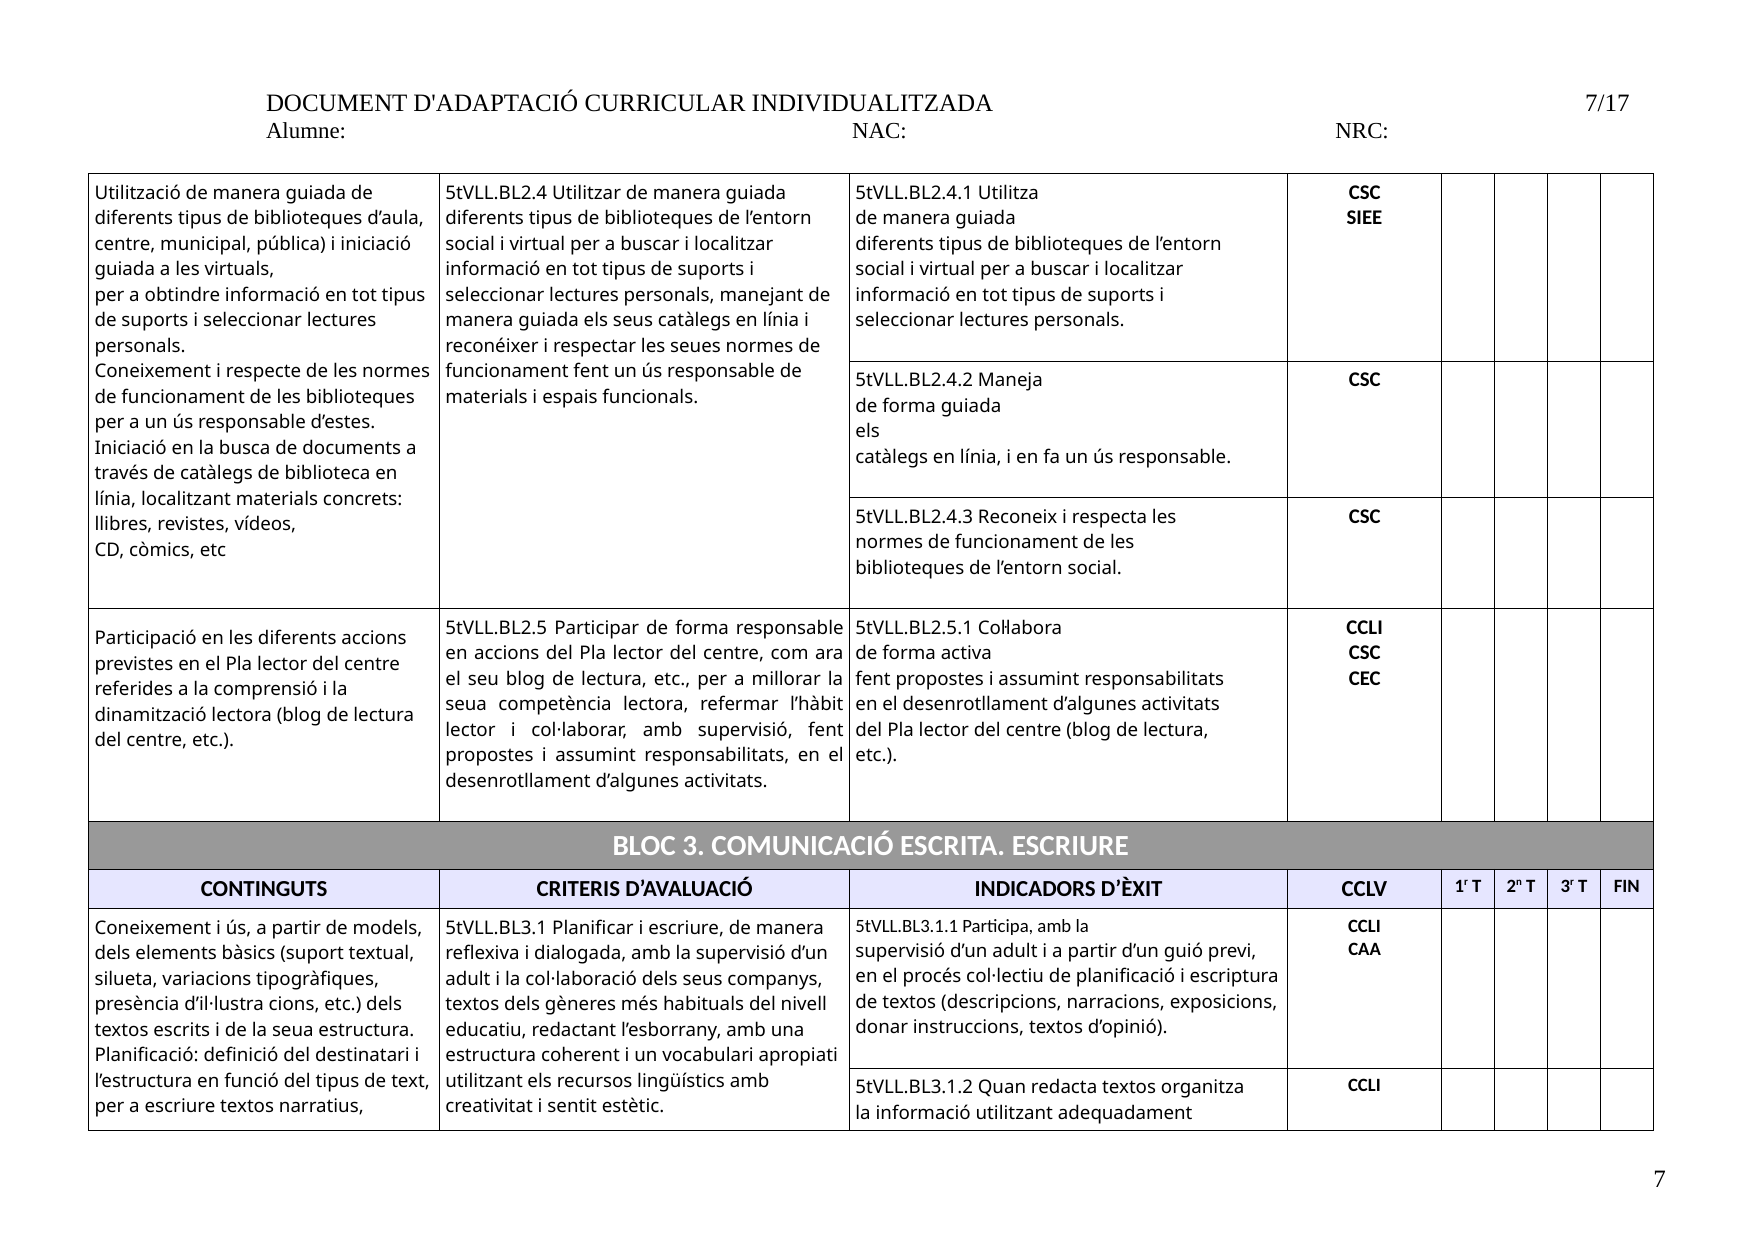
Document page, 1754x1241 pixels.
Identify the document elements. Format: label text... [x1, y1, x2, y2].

table_cell [1601, 174, 1653, 361]
table_cell Utilització de manera guiada de diferents tipus de biblioteques d’aula, centre, municipal, pública) i iniciació guiada a les virtuals, per a obtindre informació en tot tipus de suports i seleccionar lectures personals. Coneixement i respecte de les normes de funcionament de les biblioteques per a un ús responsable d’estes. Iniciació en la busca de documents a través de catàlegs de biblioteca en línia, localitzant materials concrets: llibres, revistes, vídeos, CD, còmics, etc [89, 174, 439, 608]
table_cell INDICADORS D’ÈXIT [850, 870, 1287, 908]
table_cell [1495, 498, 1547, 608]
table_cell [1601, 609, 1653, 821]
table_cell 1r T [1442, 870, 1494, 908]
table_cell CRITERIS D’AVALUACIÓ [440, 870, 849, 908]
table_cell 5tVLL.BL3.1.1 Participa, amb la supervisió d’un adult i a partir d’un guió previ, en el procés col·lectiu de planificació i escriptura de textos (descripcions, narracions, exposicions, donar instruccions, textos d’opinió). [850, 909, 1287, 1068]
table_cell CCLI CAA [1288, 909, 1441, 1068]
table_cell [1495, 909, 1547, 1068]
table_cell CSC SIEE [1288, 174, 1441, 361]
table_cell Coneixement i ús, a partir de models, dels elements bàsics (suport textual, silueta, variacions tipogràfiques, presència d’il·lustra cions, etc.) dels textos escrits i de la seua estructura. Planificació: definició del destinatari i l’estructura en funció del tipus de text, per a escriure textos narratius, [89, 909, 439, 1130]
table_cell CSC [1288, 498, 1441, 608]
table_cell [1548, 498, 1600, 608]
table_cell 5tVLL.BL2.5 Participar de forma responsable en accions del Pla lector del centre, com ara el seu blog de lectura, etc., per a millorar la seua competència lectora, refermar l’hàbit lector i col·laborar, amb supervisió, fent propostes i assumint responsabilitats, en el desenrotllament d’algunes activitats. [440, 609, 849, 821]
table_cell 5tVLL.BL2.4.2 Maneja de forma guiada els catàlegs en línia, i en fa un ús responsable. [850, 362, 1287, 497]
table_cell [1601, 1069, 1653, 1130]
table_cell FIN [1601, 870, 1653, 908]
table_cell [1601, 362, 1653, 497]
table_cell Participació en les diferents accions previstes en el Pla lector del centre referides a la comprensió i la dinamització lectora (blog de lectura del centre, etc.). [89, 609, 439, 821]
table_cell [1442, 174, 1494, 361]
table_cell [1548, 1069, 1600, 1130]
table_cell [1601, 909, 1653, 1068]
table_cell 5tVLL.BL2.4.1 Utilitza de manera guiada diferents tipus de biblioteques de l’entorn social i virtual per a buscar i localitzar informació en tot tipus de suports i seleccionar lectures personals. [850, 174, 1287, 361]
table_cell BLOC 3. COMUNICACIÓ ESCRITA. ESCRIURE [89, 822, 1653, 869]
table_cell [1495, 174, 1547, 361]
table_cell [1601, 498, 1653, 608]
table_cell CCLV [1288, 870, 1441, 908]
table_cell CCLI CSC CEC [1288, 609, 1441, 821]
table_cell [1442, 498, 1494, 608]
table_cell [1548, 174, 1600, 361]
table_cell 5tVLL.BL3.1.2 Quan redacta textos organitza la informació utilitzant adequadament [850, 1069, 1287, 1130]
table_cell CSC [1288, 362, 1441, 497]
table_cell [1548, 909, 1600, 1068]
table_cell 2n T [1495, 870, 1547, 908]
table_cell 5tVLL.BL3.1 Planificar i escriure, de manera reflexiva i dialogada, amb la supervisió d’un adult i la col·laboració dels seus companys, textos dels gèneres més habituals del nivell educatiu, redactant l’esborrany, amb una estructura coherent i un vocabulari apropiati utilitzant els recursos lingüístics amb creativitat i sentit estètic. [440, 909, 849, 1130]
table_cell [1548, 609, 1600, 821]
table_cell [1442, 909, 1494, 1068]
table_cell CCLI [1288, 1069, 1441, 1130]
table_cell CONTINGUTS [89, 870, 439, 908]
table_cell [1548, 362, 1600, 497]
table_cell [1442, 1069, 1494, 1130]
table_cell 3r T [1548, 870, 1600, 908]
table_cell 5tVLL.BL2.4 Utilitzar de manera guiada diferents tipus de biblioteques de l’entorn social i virtual per a buscar i localitzar informació en tot tipus de suports i seleccionar lectures personals, manejant de manera guiada els seus catàlegs en línia i reconéixer i respectar les seues normes de funcionament fent un ús responsable de materials i espais funcionals. [440, 174, 849, 608]
table_cell [1495, 609, 1547, 821]
table_cell 5tVLL.BL2.5.1 Col·labora de forma activa fent propostes i assumint responsabilitats en el desenrotllament d’algunes activitats del Pla lector del centre (blog de lectura, etc.). [850, 609, 1287, 821]
table_cell [1442, 609, 1494, 821]
table_cell [1442, 362, 1494, 497]
table_cell 5tVLL.BL2.4.3 Reconeix i respecta les normes de funcionament de les biblioteques de l’entorn social. [850, 498, 1287, 608]
table_cell [1495, 362, 1547, 497]
table_cell [1495, 1069, 1547, 1130]
